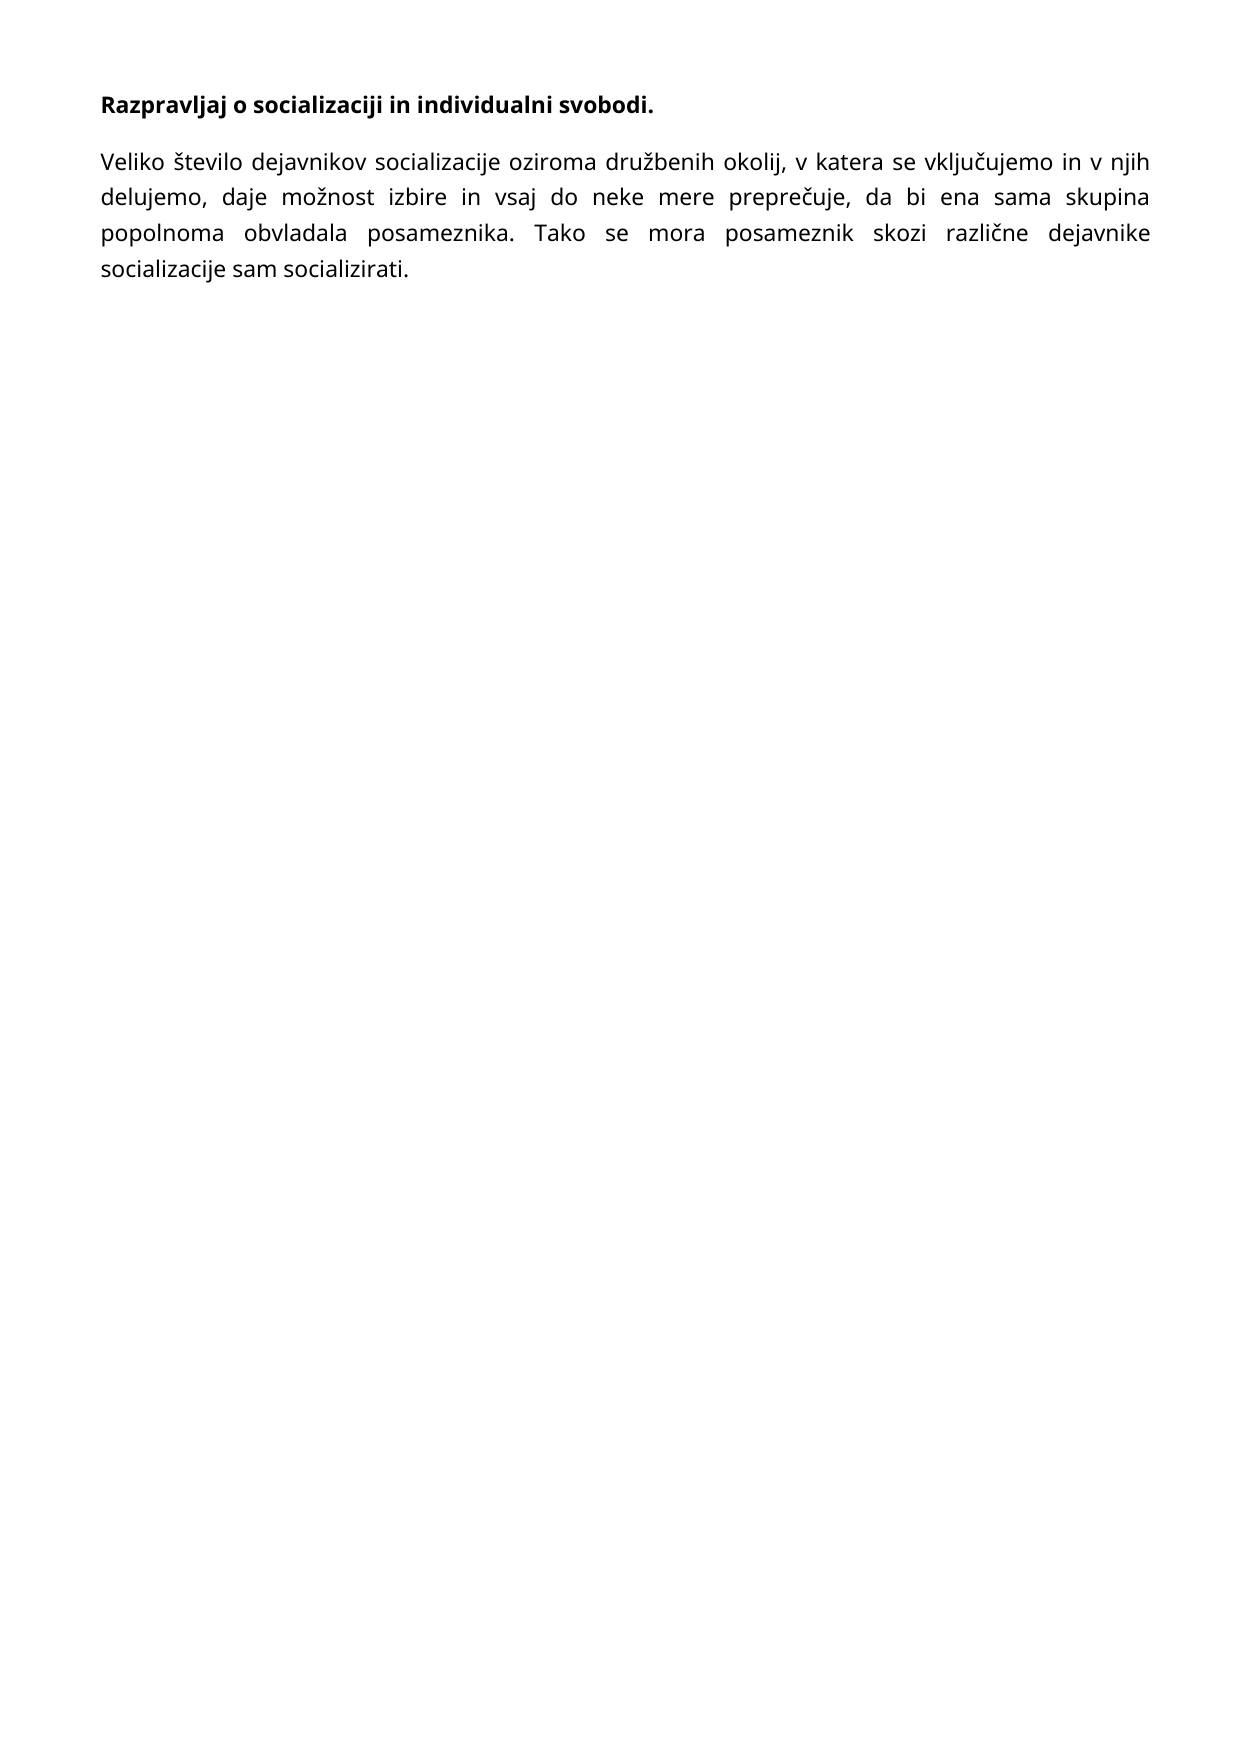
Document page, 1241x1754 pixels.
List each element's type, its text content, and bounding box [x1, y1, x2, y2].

text Veliko število dejavnikov socializacije oziroma družbenih okolij, v katera se vključujemo in v njih delujemo, daje možnost izbire in vsaj do neke mere preprečuje, da bi ena sama skupina popolnoma obvladala posameznika. Tako se mora posameznik skozi različne dejavnike socializacije sam socializirati. [100, 145, 1152, 284]
text Razpravljaj o socializaciji in individualni svobodi. [100, 89, 1152, 120]
